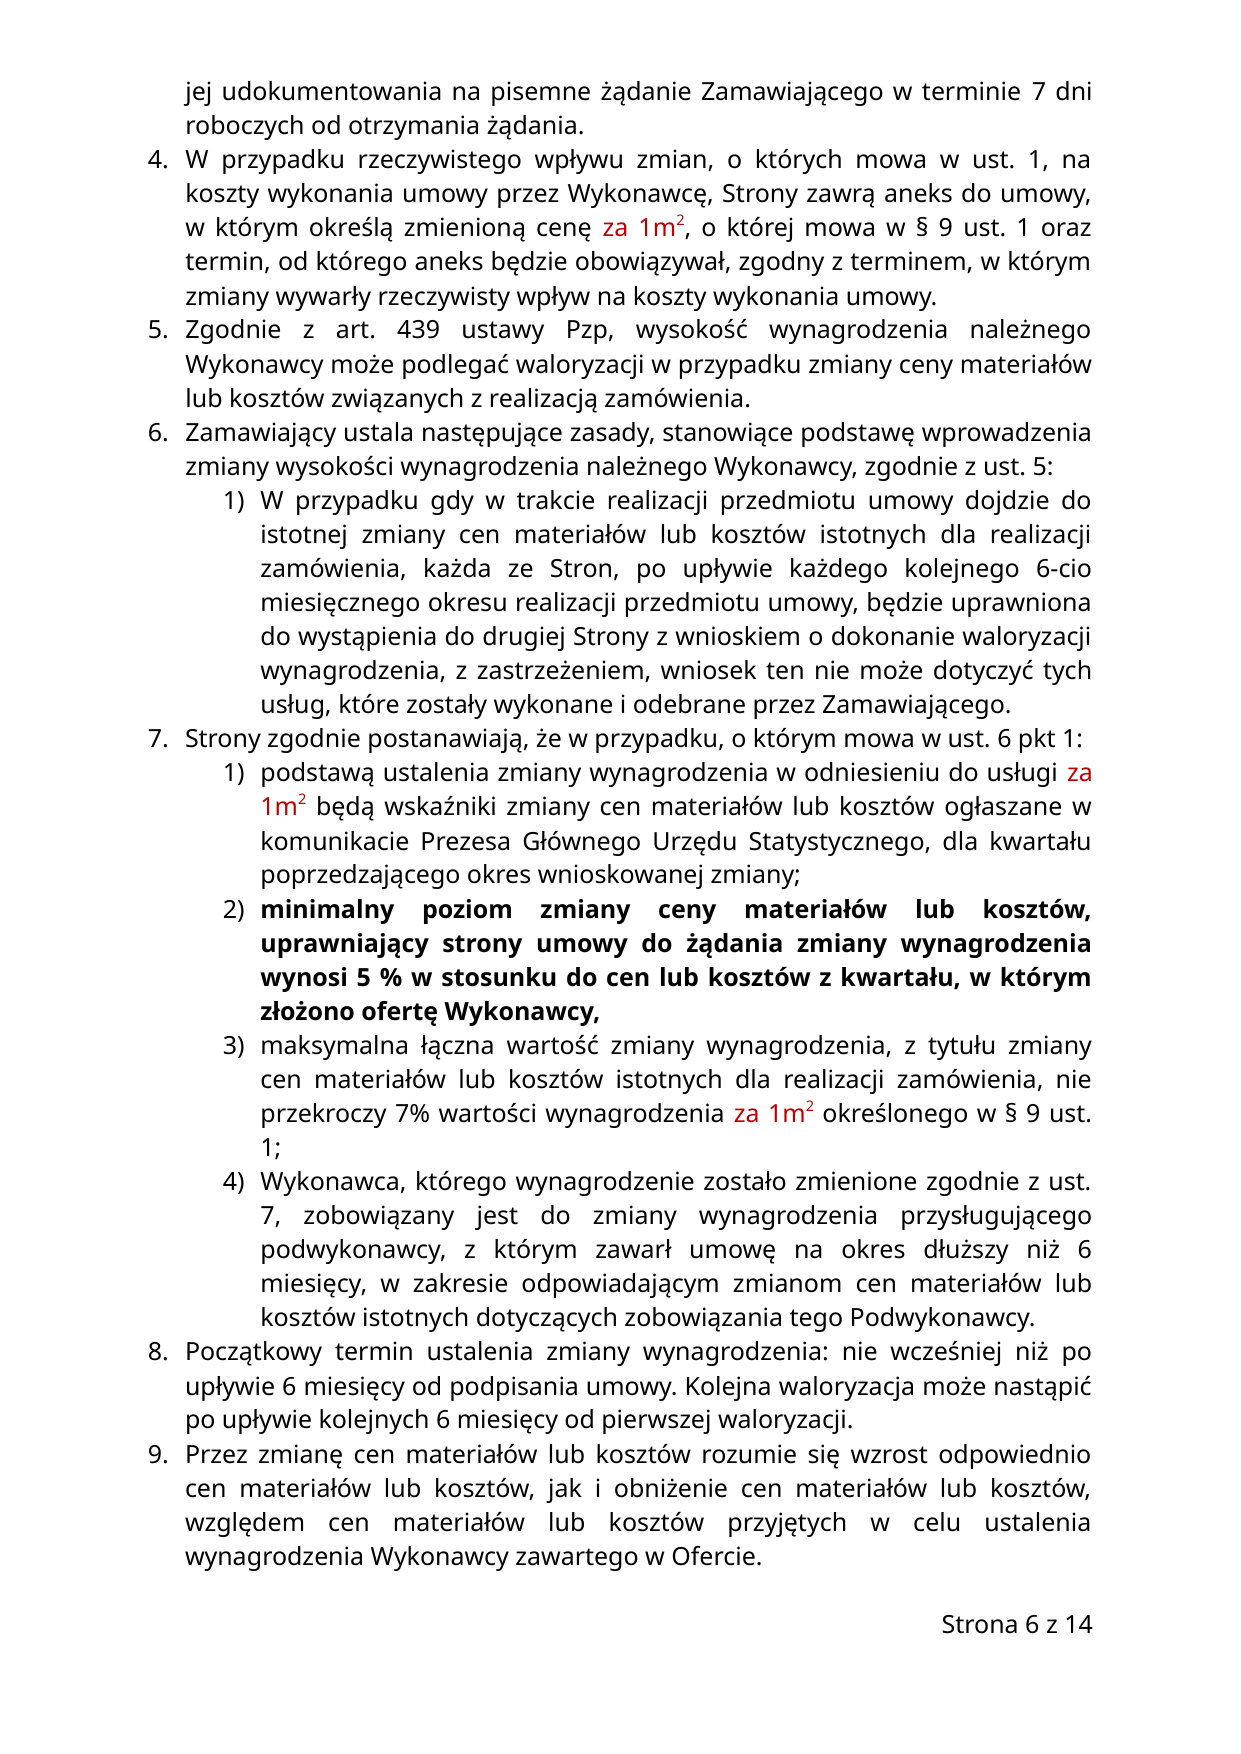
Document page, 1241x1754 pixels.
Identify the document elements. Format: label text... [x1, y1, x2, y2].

list podstawą ustalenia zmiany wynagrodzenia w odniesieniu do usługi za 1m2 będą wskaźniki zmiany cen materiałów lub kosztów ogłaszane w komunikacie Prezesa Głównego Urzędu Statystycznego, dla kwartału poprzedzającego okres wnioskowanej zmiany; [223, 755, 1093, 891]
list W przypadku gdy w trakcie realizacji przedmiotu umowy dojdzie do istotnej zmiany cen materiałów lub kosztów istotnych dla realizacji zamówienia, każda ze Stron, po upływie każdego kolejnego 6-cio miesięcznego okresu realizacji przedmiotu umowy, będzie uprawniona do wystąpienia do drugiej Strony z wnioskiem o dokonanie waloryzacji wynagrodzenia, z zastrzeżeniem, wniosek ten nie może dotyczyć tych usług, które zostały wykonane i odebrane przez Zamawiającego. [223, 482, 1093, 721]
list jej udokumentowania na pisemne żądanie Zamawiającego w terminie 7 dni roboczych od otrzymania żądania. [148, 74, 1093, 142]
list Strony zgodnie postanawiają, że w przypadku, o którym mowa w ust. 6 pkt 1: [148, 721, 1093, 755]
list Początkowy termin ustalenia zmiany wynagrodzenia: nie wcześniej niż po upływie 6 miesięcy od podpisania umowy. Kolejna waloryzacja może nastąpić po upływie kolejnych 6 miesięcy od pierwszej waloryzacji. [148, 1334, 1093, 1436]
list W przypadku rzeczywistego wpływu zmian, o których mowa w ust. 1, na koszty wykonania umowy przez Wykonawcę, Strony zawrą aneks do umowy, w którym określą zmienioną cenę za 1m2, o której mowa w § 9 ust. 1 oraz termin, od którego aneks będzie obowiązywał, zgodny z terminem, w którym zmiany wywarły rzeczywisty wpływ na koszty wykonania umowy. [148, 142, 1093, 312]
list Wykonawca, którego wynagrodzenie zostało zmienione zgodnie z ust. 7, zobowiązany jest do zmiany wynagrodzenia przysługującego podwykonawcy, z którym zawarł umowę na okres dłuższy niż 6 miesięcy, w zakresie odpowiadającym zmianom cen materiałów lub kosztów istotnych dotyczących zobowiązania tego Podwykonawcy. [223, 1164, 1093, 1334]
list Przez zmianę cen materiałów lub kosztów rozumie się wzrost odpowiednio cen materiałów lub kosztów, jak i obniżenie cen materiałów lub kosztów, względem cen materiałów lub kosztów przyjętych w celu ustalenia wynagrodzenia Wykonawcy zawartego w Ofercie. [148, 1436, 1093, 1572]
list Zgodnie z art. 439 ustawy Pzp, wysokość wynagrodzenia należnego Wykonawcy może podlegać waloryzacji w przypadku zmiany ceny materiałów lub kosztów związanych z realizacją zamówienia. [148, 312, 1093, 414]
list minimalny poziom zmiany ceny materiałów lub kosztów, uprawniający strony umowy do żądania zmiany wynagrodzenia wynosi 5 % w stosunku do cen lub kosztów z kwartału, w którym złożono ofertę Wykonawcy, [223, 891, 1093, 1027]
list maksymalna łączna wartość zmiany wynagrodzenia, z tytułu zmiany cen materiałów lub kosztów istotnych dla realizacji zamówienia, nie przekroczy 7% wartości wynagrodzenia za 1m2 określonego w § 9 ust. 1; [223, 1027, 1093, 1164]
list Zamawiający ustala następujące zasady, stanowiące podstawę wprowadzenia zmiany wysokości wynagrodzenia należnego Wykonawcy, zgodnie z ust. 5: [148, 414, 1093, 482]
